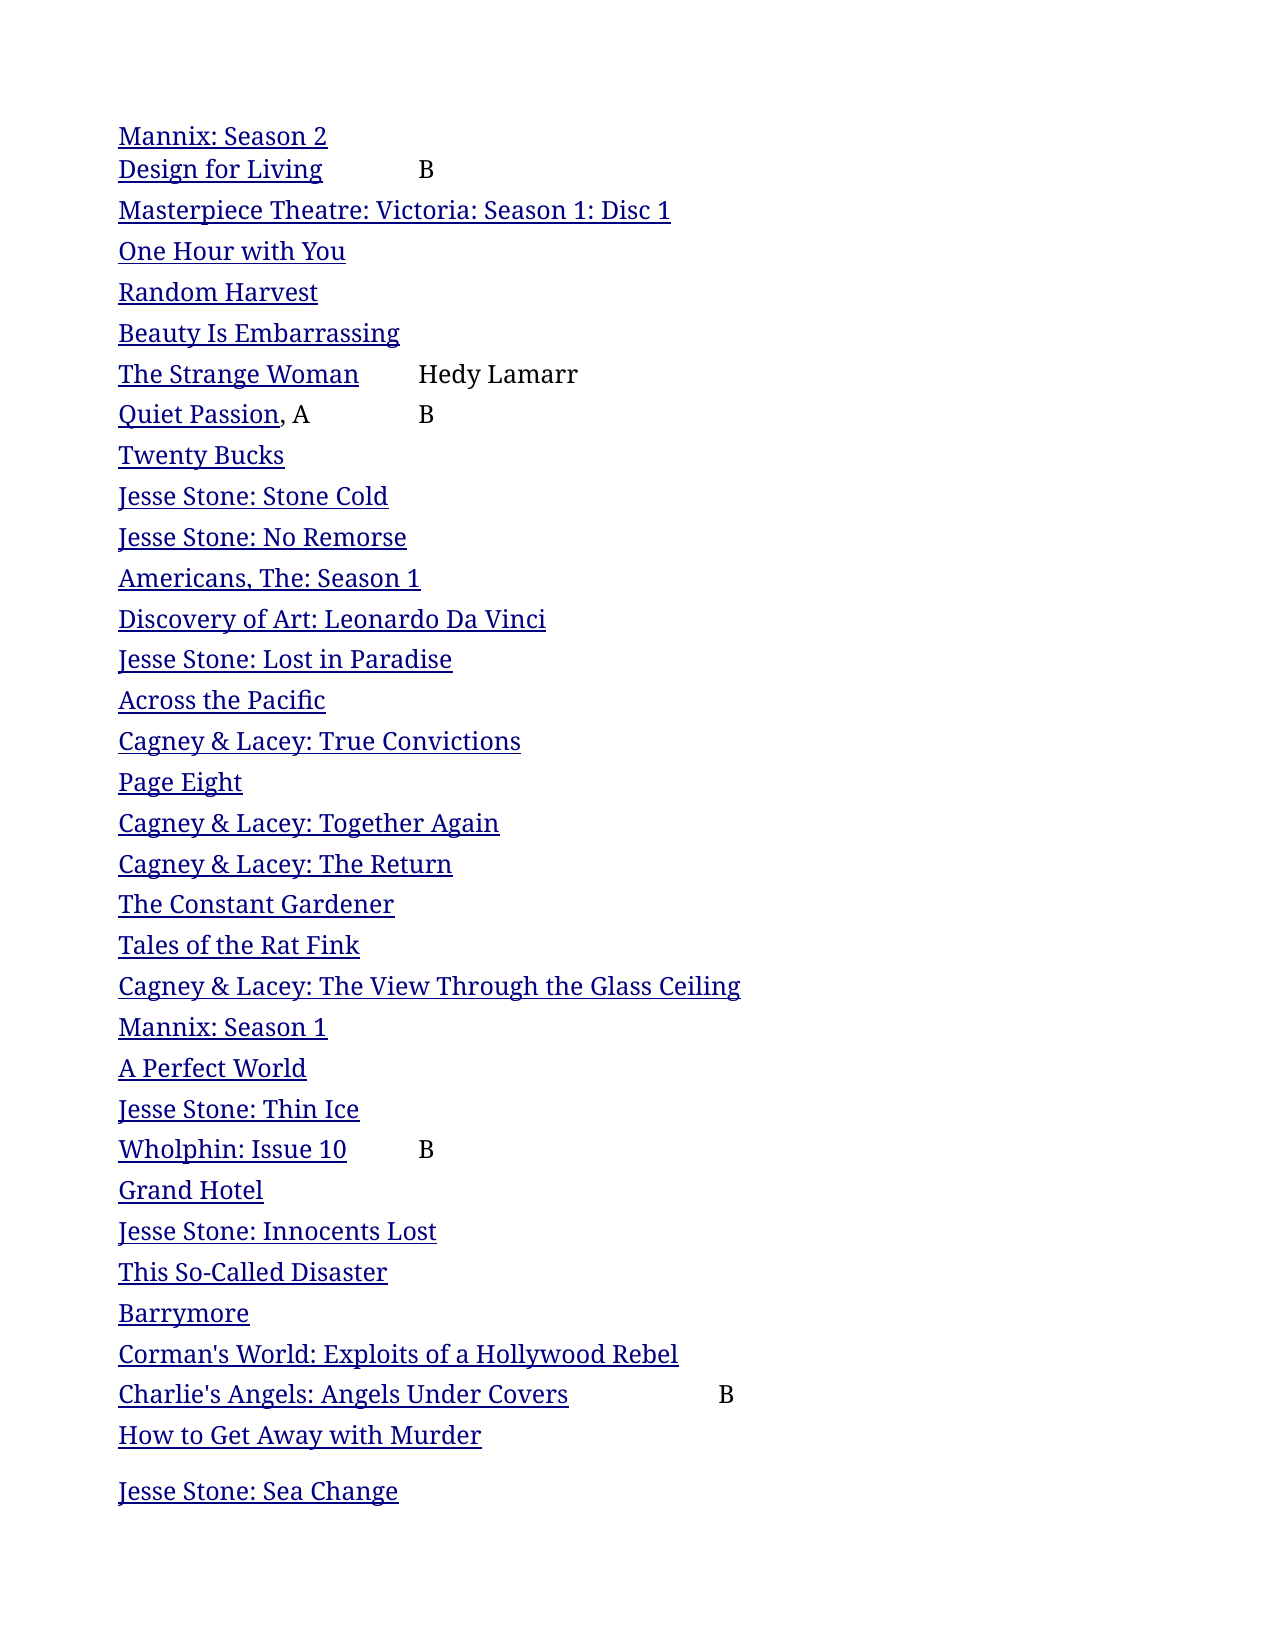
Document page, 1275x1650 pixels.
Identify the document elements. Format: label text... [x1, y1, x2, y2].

text Across the Pacific [118, 683, 1157, 717]
text Jesse Stone: Innocents Lost [118, 1214, 1157, 1248]
text Tales of the Rat Fink [118, 928, 1157, 962]
text Barrymore [118, 1296, 1157, 1329]
text Page Eight [118, 765, 1157, 799]
text Mannix: Season 1 [118, 1010, 1157, 1044]
text Jesse Stone: Stone Cold [118, 479, 1157, 513]
text Jesse Stone: Thin Ice [118, 1091, 1157, 1125]
text Cagney & Lacey: The Return [118, 846, 1157, 880]
text Cagney & Lacey: True Convictions [118, 724, 1157, 758]
text Twenty Bucks [118, 438, 1157, 472]
text Quiet Passion, A B [118, 397, 1157, 431]
text A Perfect World [118, 1051, 1157, 1084]
text Wholphin: Issue 10 B [118, 1132, 1157, 1166]
text Cagney & Lacey: The View Through the Glass Ceiling [118, 969, 1157, 1003]
text How to Get Away with Murder [118, 1418, 1157, 1452]
text Design for Living B [118, 152, 1157, 186]
text The Constant Gardener [118, 887, 1157, 921]
text This So-Called Disaster [118, 1255, 1157, 1289]
text Beauty Is Embarrassing [118, 316, 1157, 349]
text Cagney & Lacey: Together Again [118, 806, 1157, 839]
text Jesse Stone: Lost in Paradise [118, 642, 1157, 676]
text Jesse Stone: Sea Change [118, 1473, 1157, 1507]
text Discovery of Art: Leonardo Da Vinci [118, 601, 1157, 635]
text Americans, The: Season 1 [118, 561, 1157, 594]
text Jesse Stone: No Remorse [118, 520, 1157, 554]
text One Hour with You [118, 234, 1157, 268]
text Mannix: Season 2 [118, 118, 1157, 152]
text Charlie's Angels: Angels Under Covers B [118, 1377, 1157, 1411]
text The Strange Woman Hedy Lamarr [118, 356, 1157, 390]
text Grand Hotel [118, 1173, 1157, 1207]
text Random Harvest [118, 275, 1157, 309]
text Masterpiece Theatre: Victoria: Season 1: Disc 1 [118, 193, 1157, 227]
text Corman's World: Exploits of a Hollywood Rebel [118, 1336, 1157, 1370]
